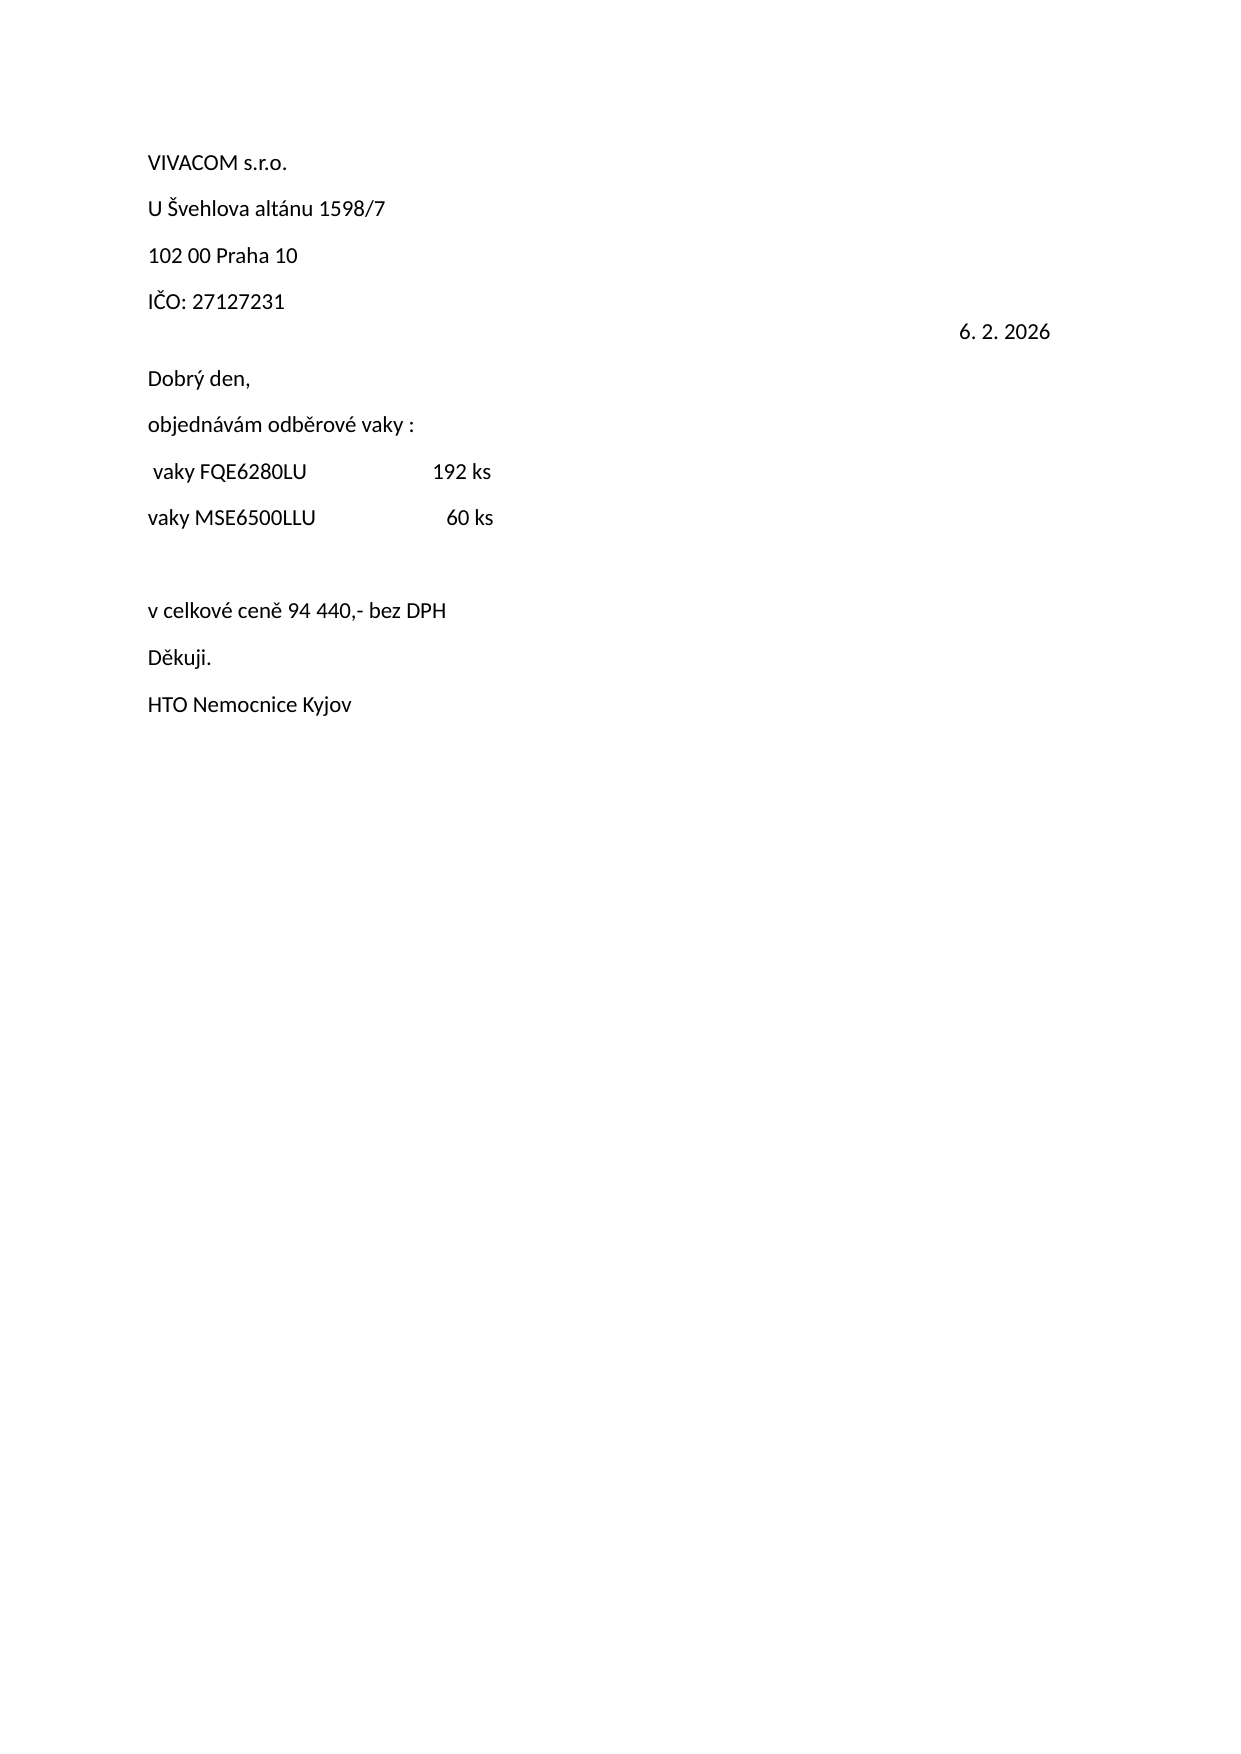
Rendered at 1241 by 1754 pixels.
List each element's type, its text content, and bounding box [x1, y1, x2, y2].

text VIVACOM s.r.o. [148, 148, 1093, 176]
text v celkové ceně 94 440,- bez DPH [148, 597, 1093, 624]
text Děkuji. [148, 643, 1093, 671]
text vaky FQE6280LU 192 ks [148, 457, 1093, 485]
text Dobrý den, [148, 364, 1093, 392]
text objednávám odběrové vaky : [148, 410, 1093, 438]
text HTO Nemocnice Kyjov [148, 690, 1093, 718]
text 102 00 Praha 10 [148, 241, 1093, 269]
text vaky MSE6500LLU 60 ks [148, 503, 1093, 531]
text IČO: 27127231 6. 2. 2026 [148, 287, 1093, 345]
text U Švehlova altánu 1598/7 [148, 194, 1093, 222]
